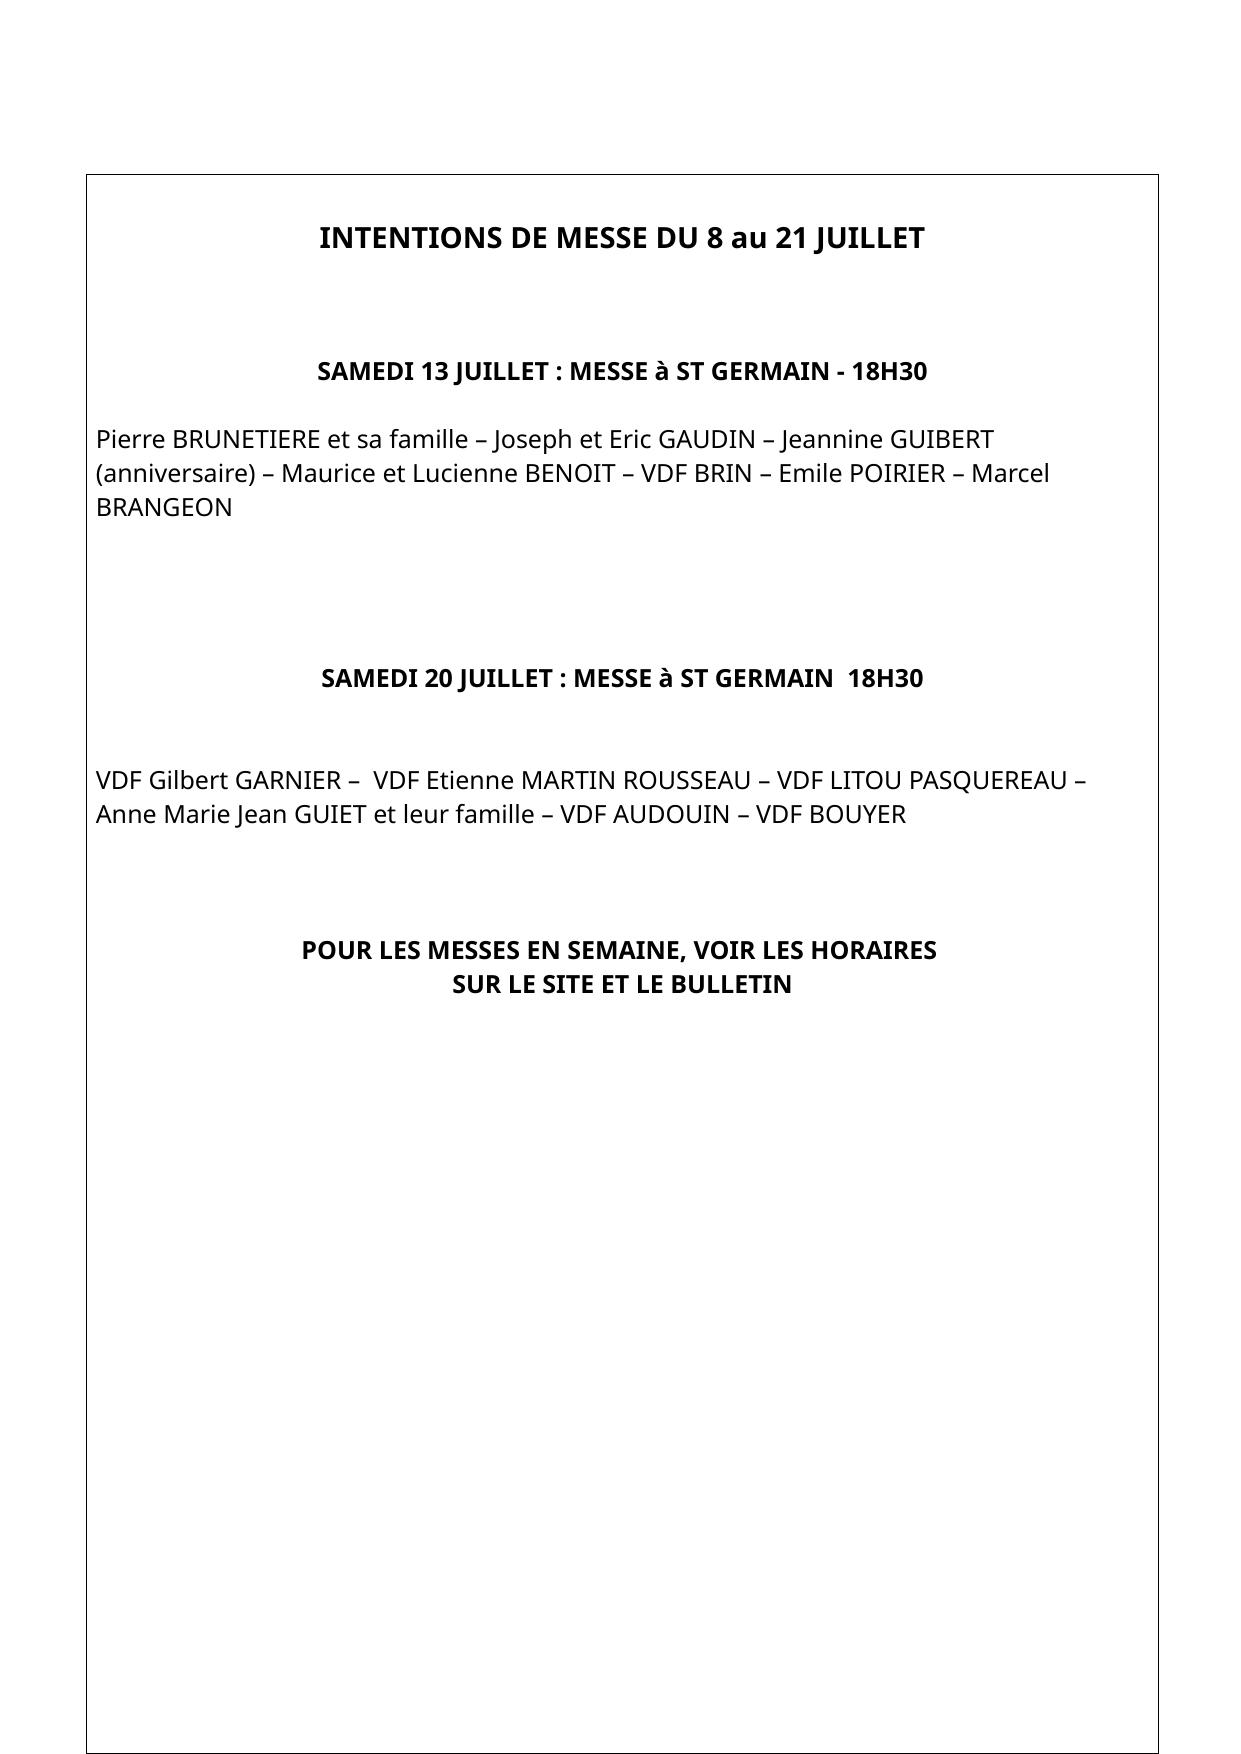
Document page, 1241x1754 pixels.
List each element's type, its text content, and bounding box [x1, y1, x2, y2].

text SAMEDI 20 JUILLET : MESSE à ST GERMAIN 18H30 [96, 660, 1149, 694]
text POUR LES MESSES EN SEMAINE, VOIR LES HORAIRES [96, 933, 1149, 967]
text INTENTIONS DE MESSE DU 8 au 21 JUILLET [96, 218, 1149, 257]
text SUR LE SITE ET LE BULLETIN [96, 967, 1149, 1001]
text Pierre BRUNETIERE et sa famille – Joseph et Eric GAUDIN – Jeannine GUIBERT (anniversaire) – Maurice et Lucienne BENOIT – VDF BRIN – Emile POIRIER – Marcel BRANGEON [96, 422, 1149, 524]
text SAMEDI 13 JUILLET : MESSE à ST GERMAIN - 18H30 [96, 354, 1149, 388]
text VDF Gilbert GARNIER – VDF Etienne MARTIN ROUSSEAU – VDF LITOU PASQUEREAU – Anne Marie Jean GUIET et leur famille – VDF AUDOUIN – VDF BOUYER [96, 763, 1149, 831]
